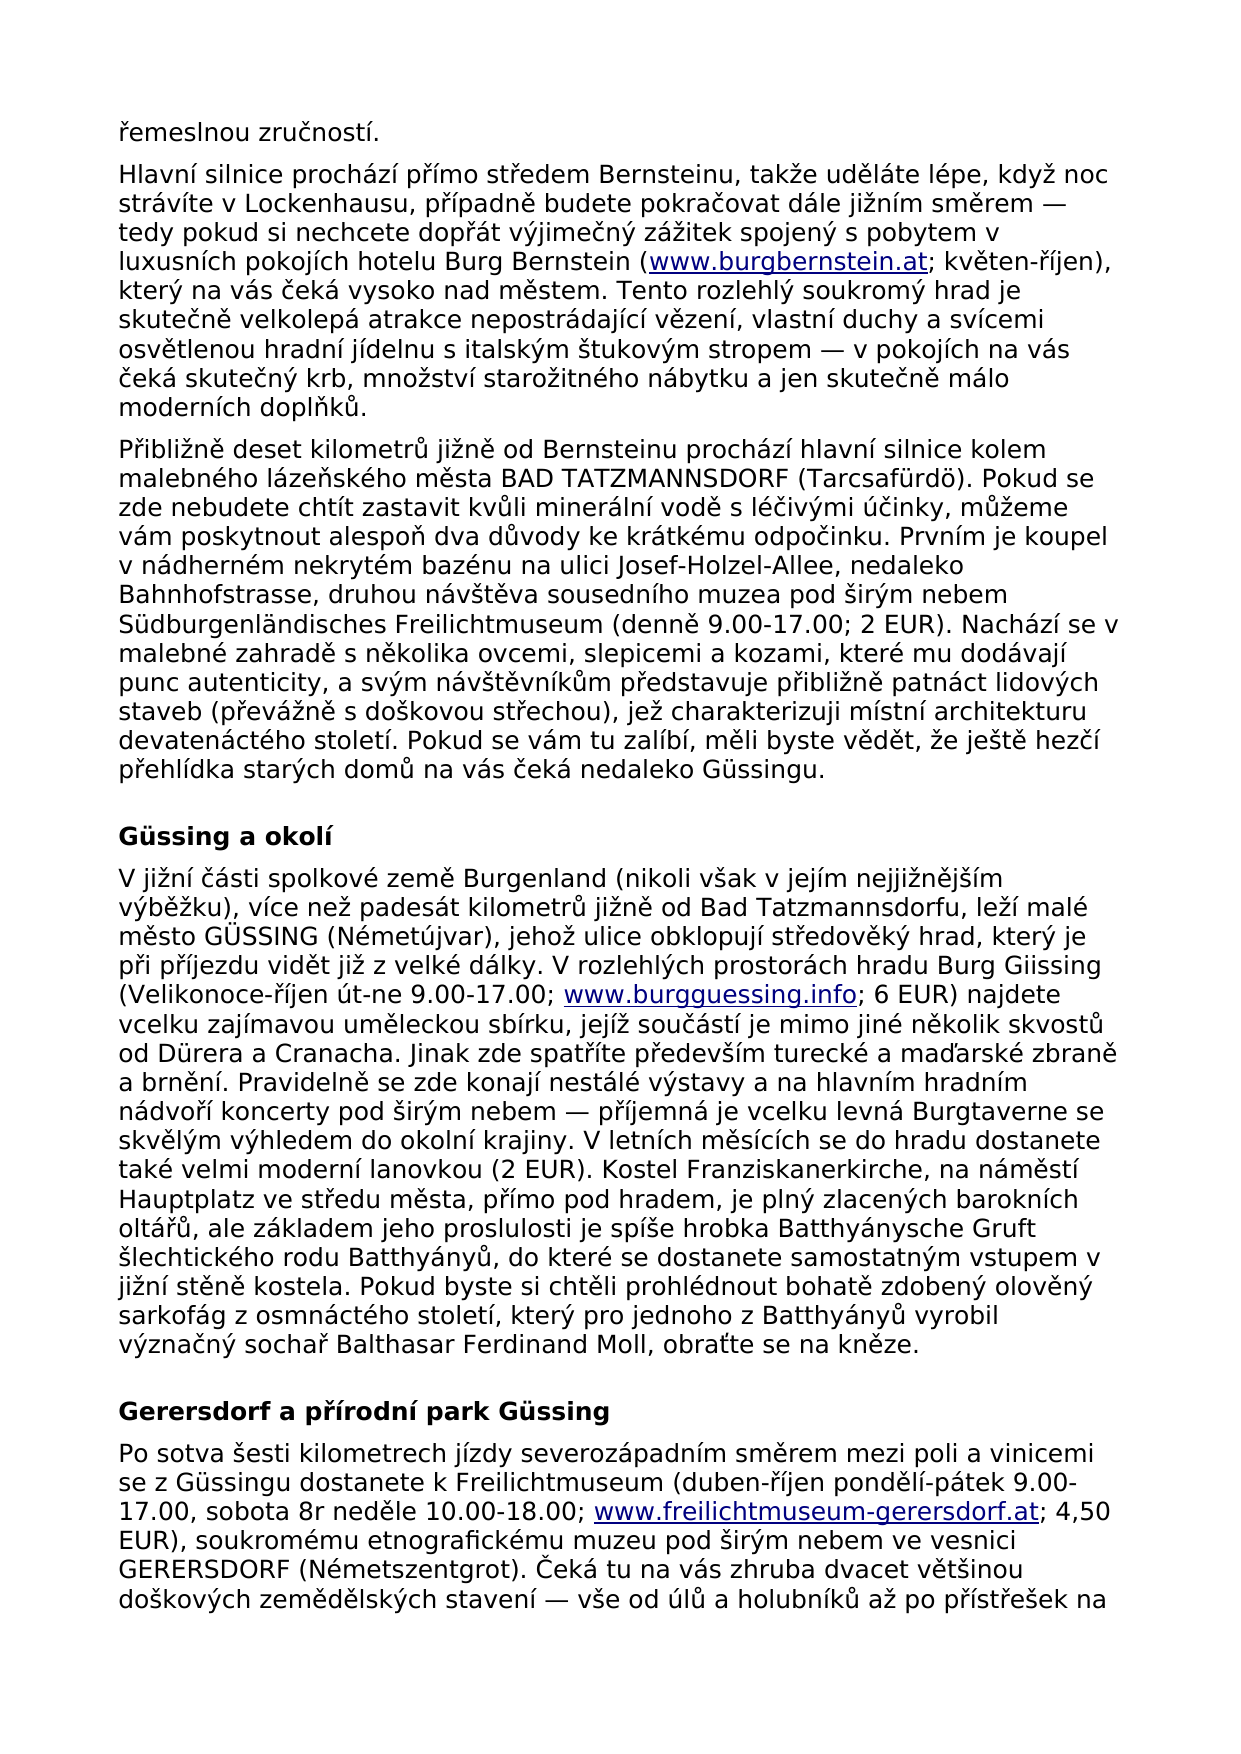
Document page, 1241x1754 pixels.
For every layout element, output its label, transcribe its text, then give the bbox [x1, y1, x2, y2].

text Hlavní silnice prochází přímo středem Bernsteinu, takže uděláte lépe, když noc strávíte v Lockenhausu, případně budete pokračovat dále jižním směrem — tedy pokud si nechcete dopřát výjimečný zážitek spojený s pobytem v luxusních pokojích hotelu Burg Bernstein (www.burgbernstein.at; květen-říjen), který na vás čeká vysoko nad městem. Tento rozlehlý soukromý hrad je skutečně velkolepá atrakce nepostrádající vězení, vlastní duchy a svícemi osvětlenou hradní jídelnu s italským štukovým stropem — v pokojích na vás čeká skutečný krb, množství starožitného nábytku a jen skutečně málo moderních doplňků. [118, 160, 1122, 422]
text řemeslnou zručností. [118, 118, 1122, 147]
subtitle Gerersdorf a přírodní park Güssing [118, 1397, 1122, 1426]
text V jižní části spolkové země Burgenland (nikoli však v jejím nejjižnějším výběžku), více než padesát kilometrů jižně od Bad Tatzmannsdorfu, leží malé město GÜSSING (Németújvar), jehož ulice obklopují středověký hrad, který je při příjezdu vidět již z velké dálky. V rozlehlých prostorách hradu Burg Giissing (Velikonoce-říjen út-ne 9.00-17.00; www.burgguessing.info; 6 EUR) najdete vcelku zajímavou uměleckou sbírku, jejíž součástí je mimo jiné několik skvostů od Dürera a Cranacha. Jinak zde spatříte především turecké a maďarské zbraně a brnění. Pravidelně se zde konají nestálé výstavy a na hlavním hradním nádvoří koncerty pod širým nebem — příjemná je vcelku levná Burgtaverne se skvělým výhledem do okolní krajiny. V letních měsících se do hradu dostanete také velmi moderní lanovkou (2 EUR). Kostel Franziskanerkirche, na náměstí Hauptplatz ve středu města, přímo pod hradem, je plný zlacených barokních oltářů, ale základem jeho proslulosti je spíše hrobka Batthyánysche Gruft šlechtického rodu Batthyányů, do které se dostanete samostatným vstupem v jižní stěně kostela. Pokud byste si chtěli prohlédnout bohatě zdobený olověný sarkofág z osmnáctého století, který pro jednoho z Batthyányů vyrobil význačný sochař Balthasar Ferdinand Moll, obraťte se na kněze. [118, 864, 1122, 1360]
subtitle Güssing a okolí [118, 822, 1122, 851]
text Po sotva šesti kilometrech jízdy severozápadním směrem mezi poli a vinicemi se z Güssingu dostanete k Freilichtmuseum (duben-říjen pondělí-pátek 9.00-17.00, sobota 8r neděle 10.00-18.00; www.freilichtmuseum-gerersdorf.at; 4,50 EUR), soukromému etnografickému muzeu pod širým nebem ve vesnici GERERSDORF (Németszentgrot). Čeká tu na vás zhruba dvacet většinou doškových zemědělských stavení — vše od úlů a holubníků až po přístřešek na [118, 1439, 1122, 1614]
text Přibližně deset kilometrů jižně od Bernsteinu prochází hlavní silnice kolem malebného lázeňského města BAD TATZMANNSDORF (Tarcsafürdö). Pokud se zde nebudete chtít zastavit kvůli minerální vodě s léčivými účinky, můžeme vám poskytnout alespoň dva důvody ke krátkému odpočinku. Prvním je koupel v nádherném nekrytém bazénu na ulici Josef-Holzel-Allee, nedaleko Bahnhofstrasse, druhou návštěva sousedního muzea pod širým nebem Südburgenländisches Freilichtmuseum (denně 9.00-17.00; 2 EUR). Nachází se v malebné zahradě s několika ovcemi, slepicemi a kozami, které mu dodávají punc autenticity, a svým návštěvníkům představuje přibližně patnáct lidových staveb (převážně s doškovou střechou), jež charakterizuji místní architekturu devatenáctého století. Pokud se vám tu zalíbí, měli byste vědět, že ještě hezčí přehlídka starých domů na vás čeká nedaleko Güssingu. [118, 435, 1122, 785]
